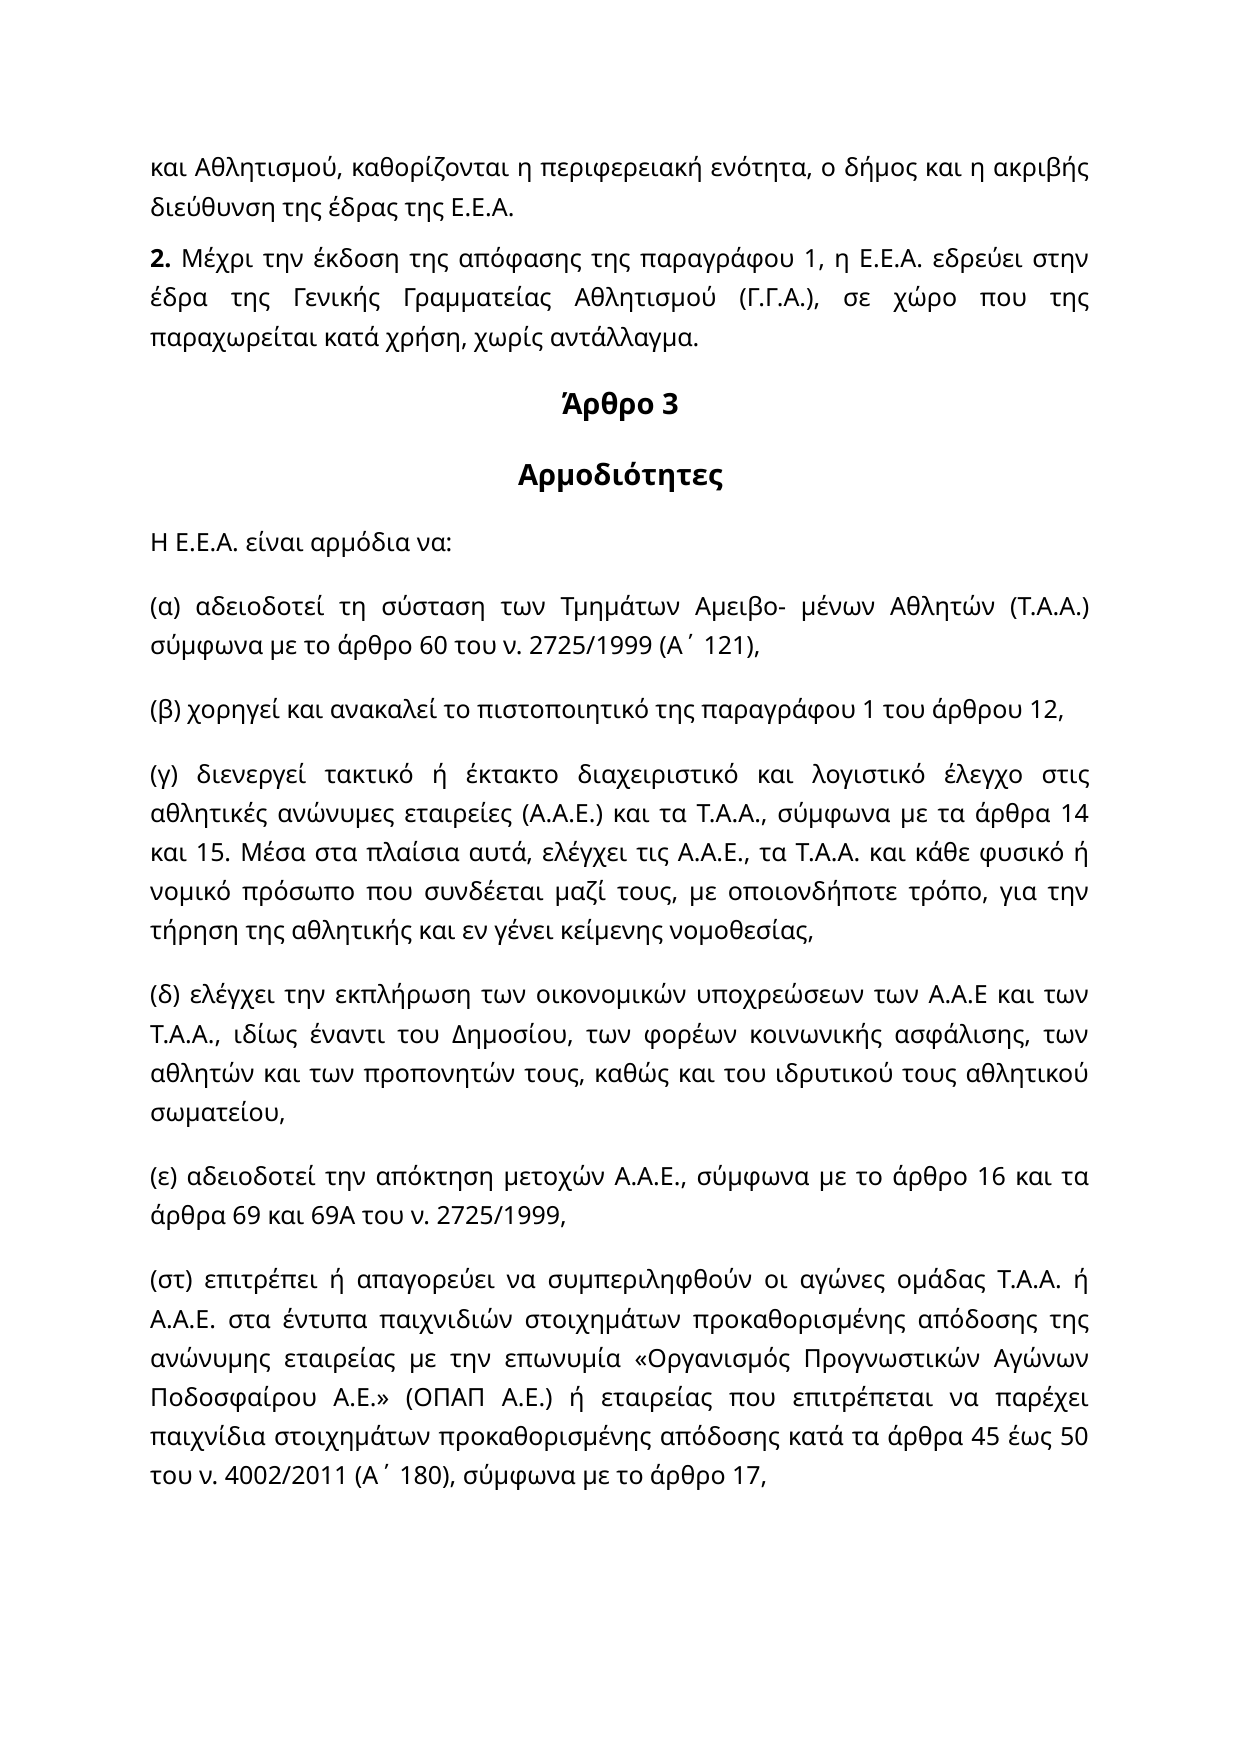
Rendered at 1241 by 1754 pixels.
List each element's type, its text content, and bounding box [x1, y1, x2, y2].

subtitle Άρθρο 3 [150, 383, 1090, 423]
subtitle Αρμοδιότητες [150, 454, 1090, 494]
text (στ) επιτρέπει ή απαγορεύει να συμπεριληφθούν οι αγώνες ομάδας Τ.Α.Α. ή Α.Α.Ε. στα έντυπα παιχνιδιών στοιχημάτων προκαθορισμένης απόδοσης της ανώνυμης εταιρείας με την επωνυμία «Οργανισμός Προγνωστικών Αγώνων Ποδοσφαίρου Α.Ε.» (ΟΠΑΠ Α.Ε.) ή εταιρείας που επιτρέπεται να παρέχει παιχνίδια στοιχημάτων προκαθορισμένης απόδοσης κατά τα άρθρα 45 έως 50 του ν. 4002/2011 (Α΄ 180), σύμφωνα με το άρθρο 17, [150, 1262, 1090, 1492]
text (δ) ελέγχει την εκπλήρωση των οικονομικών υποχρεώσεων των Α.Α.Ε και των Τ.Α.Α., ιδίως έναντι του Δημοσίου, των φορέων κοινωνικής ασφάλισης, των αθλητών και των προπονητών τους, καθώς και του ιδρυτικού τους αθλητικού σωματείου, [150, 977, 1090, 1129]
text (β) χορηγεί και ανακαλεί το πιστοποιητικό της παραγράφου 1 του άρθρου 12, [150, 692, 1090, 726]
text (α) αδειοδοτεί τη σύσταση των Τμημάτων Αμειβο- μένων Αθλητών (Τ.Α.Α.) σύμφωνα με το άρθρο 60 του ν. 2725/1999 (Α΄ 121), [150, 589, 1090, 662]
text (ε) αδειοδοτεί την απόκτηση μετοχών Α.Α.Ε., σύμφωνα με το άρθρο 16 και τα άρθρα 69 και 69Α του ν. 2725/1999, [150, 1159, 1090, 1232]
text Η Ε.Ε.Α. είναι αρμόδια να: [150, 524, 1090, 559]
text (γ) διενεργεί τακτικό ή έκτακτο διαχειριστικό και λογιστικό έλεγχο στις αθλητικές ανώνυμες εταιρείες (Α.Α.Ε.) και τα Τ.Α.Α., σύμφωνα με τα άρθρα 14 και 15. Μέσα στα πλαίσια αυτά, ελέγχει τις Α.Α.Ε., τα Τ.Α.Α. και κάθε φυσικό ή νομικό πρόσωπο που συνδέεται μαζί τους, με οποιονδήποτε τρόπο, για την τήρηση της αθλητικής και εν γένει κείμενης νομοθεσίας, [150, 756, 1090, 947]
text και Αθλητισμού, καθορίζονται η περιφερειακή ενότητα, ο δήμος και η ακριβής διεύθυνση της έδρας της Ε.Ε.Α. [150, 150, 1090, 223]
text 2. Μέχρι την έκδοση της απόφασης της παραγράφου 1, η Ε.Ε.Α. εδρεύει στην έδρα της Γενικής Γραμματείας Αθλητισμού (Γ.Γ.Α.), σε χώρο που της παραχωρείται κατά χρήση, χωρίς αντάλλαγμα. [150, 241, 1090, 353]
